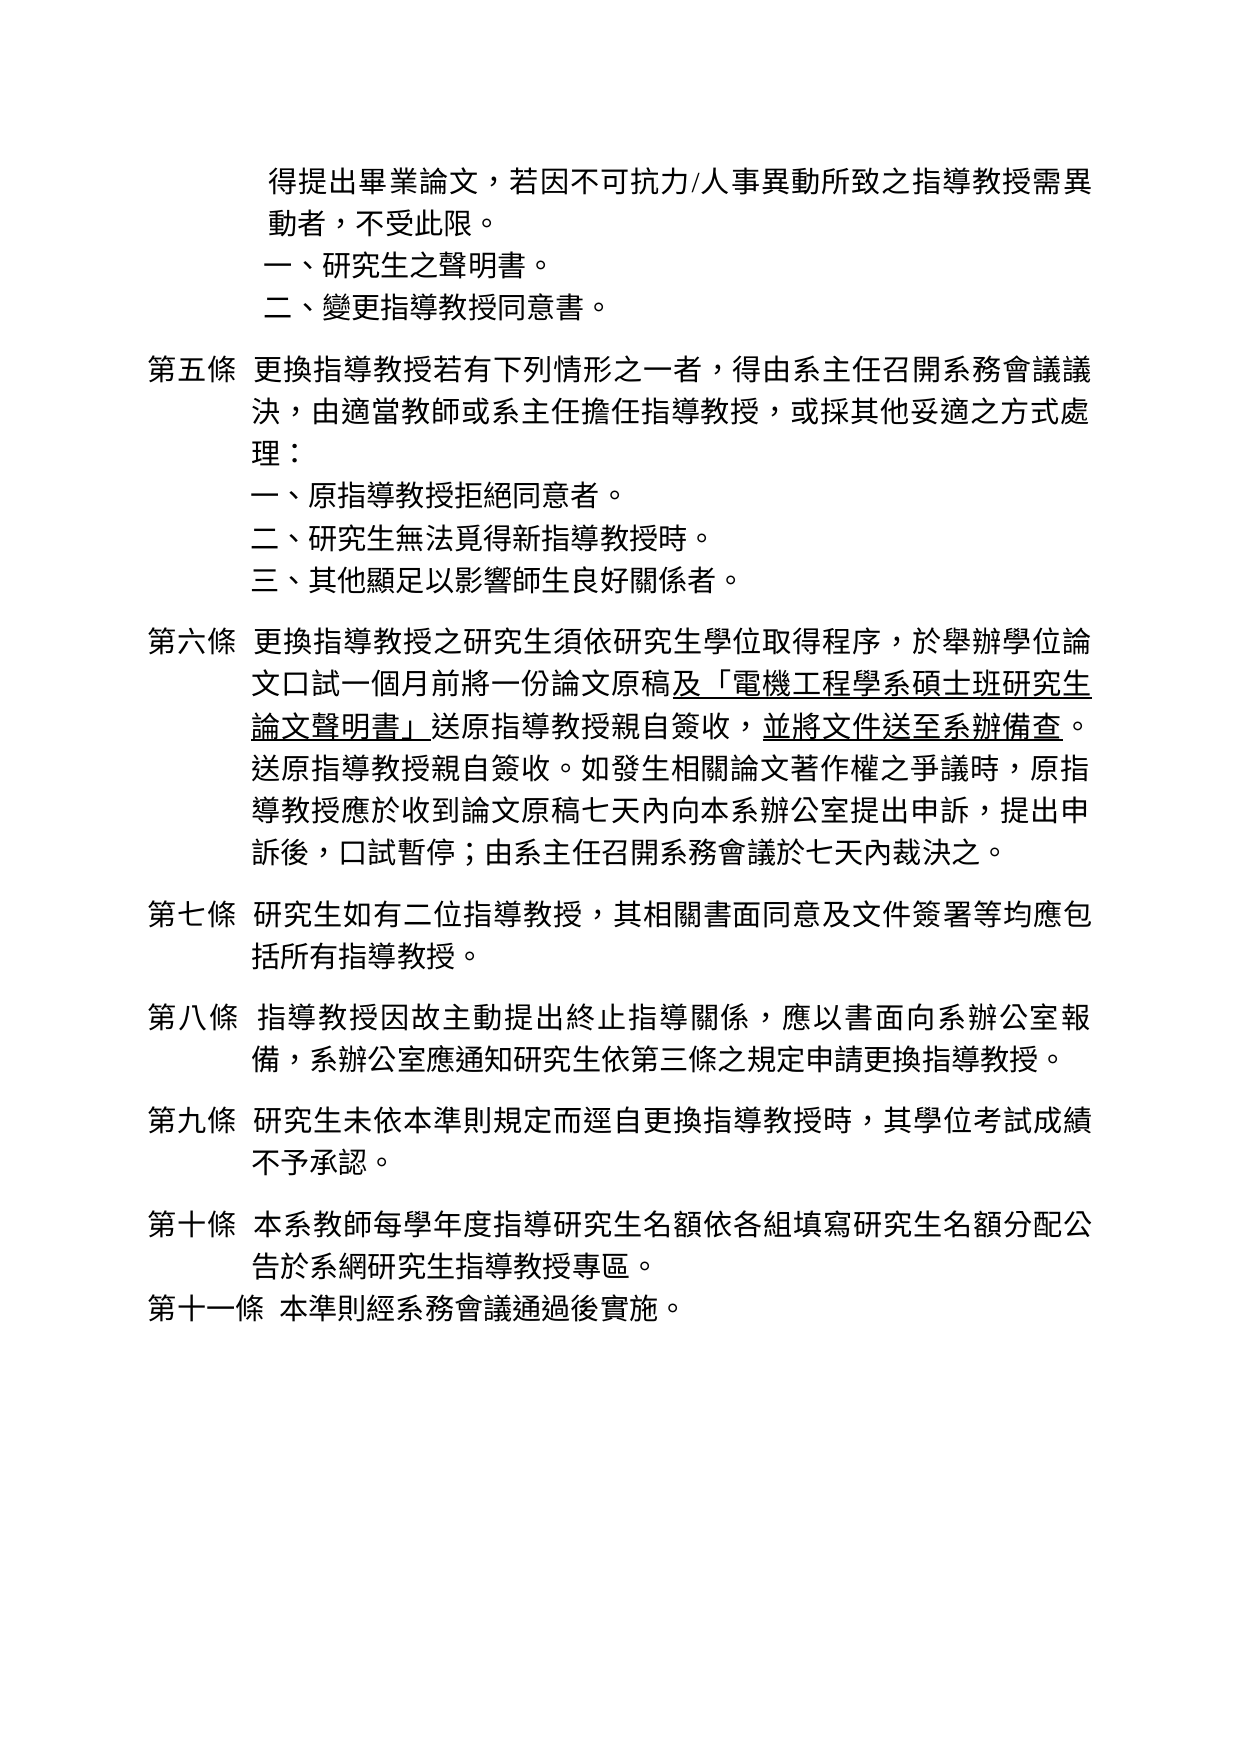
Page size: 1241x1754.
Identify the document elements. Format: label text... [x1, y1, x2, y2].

text 二、研究生無法覓得新指導教授時。 [148, 515, 1092, 558]
text 一、研究生之聲明書。 [264, 243, 1092, 285]
text 得提出畢業論文，若因不可抗力/人事異動所致之指導教授需異動者，不受此限。 [148, 158, 1092, 243]
text 三、其他顯足以影響師生良好關係者。 [148, 558, 1092, 600]
text 第九條 研究生未依本準則規定而逕自更換指導教授時，其學位考試成績不予承認。 [148, 1098, 1092, 1182]
text 第八條 指導教授因故主動提出終止指導關係，應以書面向系辦公室報備，系辦公室應通知研究生依第三條之規定申請更換指導教授。 [148, 994, 1092, 1079]
text 第十一條 本準則經系務會議通過後實施。 [148, 1286, 1092, 1328]
text 一、原指導教授拒絕同意者。 [148, 473, 1092, 515]
text 二、變更指導教授同意書。 [264, 285, 1092, 327]
text 第十條 本系教師每學年度指導研究生名額依各組填寫研究生名額分配公告於系網研究生指導教授專區。 [148, 1201, 1092, 1286]
text 第六條 更換指導教授之研究生須依研究生學位取得程序，於舉辦學位論文口試一個月前將一份論文原稿及「電機工程學系碩士班研究生論文聲明書」送原指導教授親自簽收，並將文件送至系辦備查。送原指導教授親自簽收。如發生相關論文著作權之爭議時，原指導教授應於收到論文原稿七天內向本系辦公室提出申訴，提出申訴後，口試暫停；由系主任召開系務會議於七天內裁決之。 [148, 619, 1092, 872]
text 第五條 更換指導教授若有下列情形之一者，得由系主任召開系務會議議決，由適當教師或系主任擔任指導教授，或採其他妥適之方式處理： [148, 346, 1092, 473]
text 第七條 研究生如有二位指導教授，其相關書面同意及文件簽署等均應包括所有指導教授。 [148, 891, 1092, 976]
